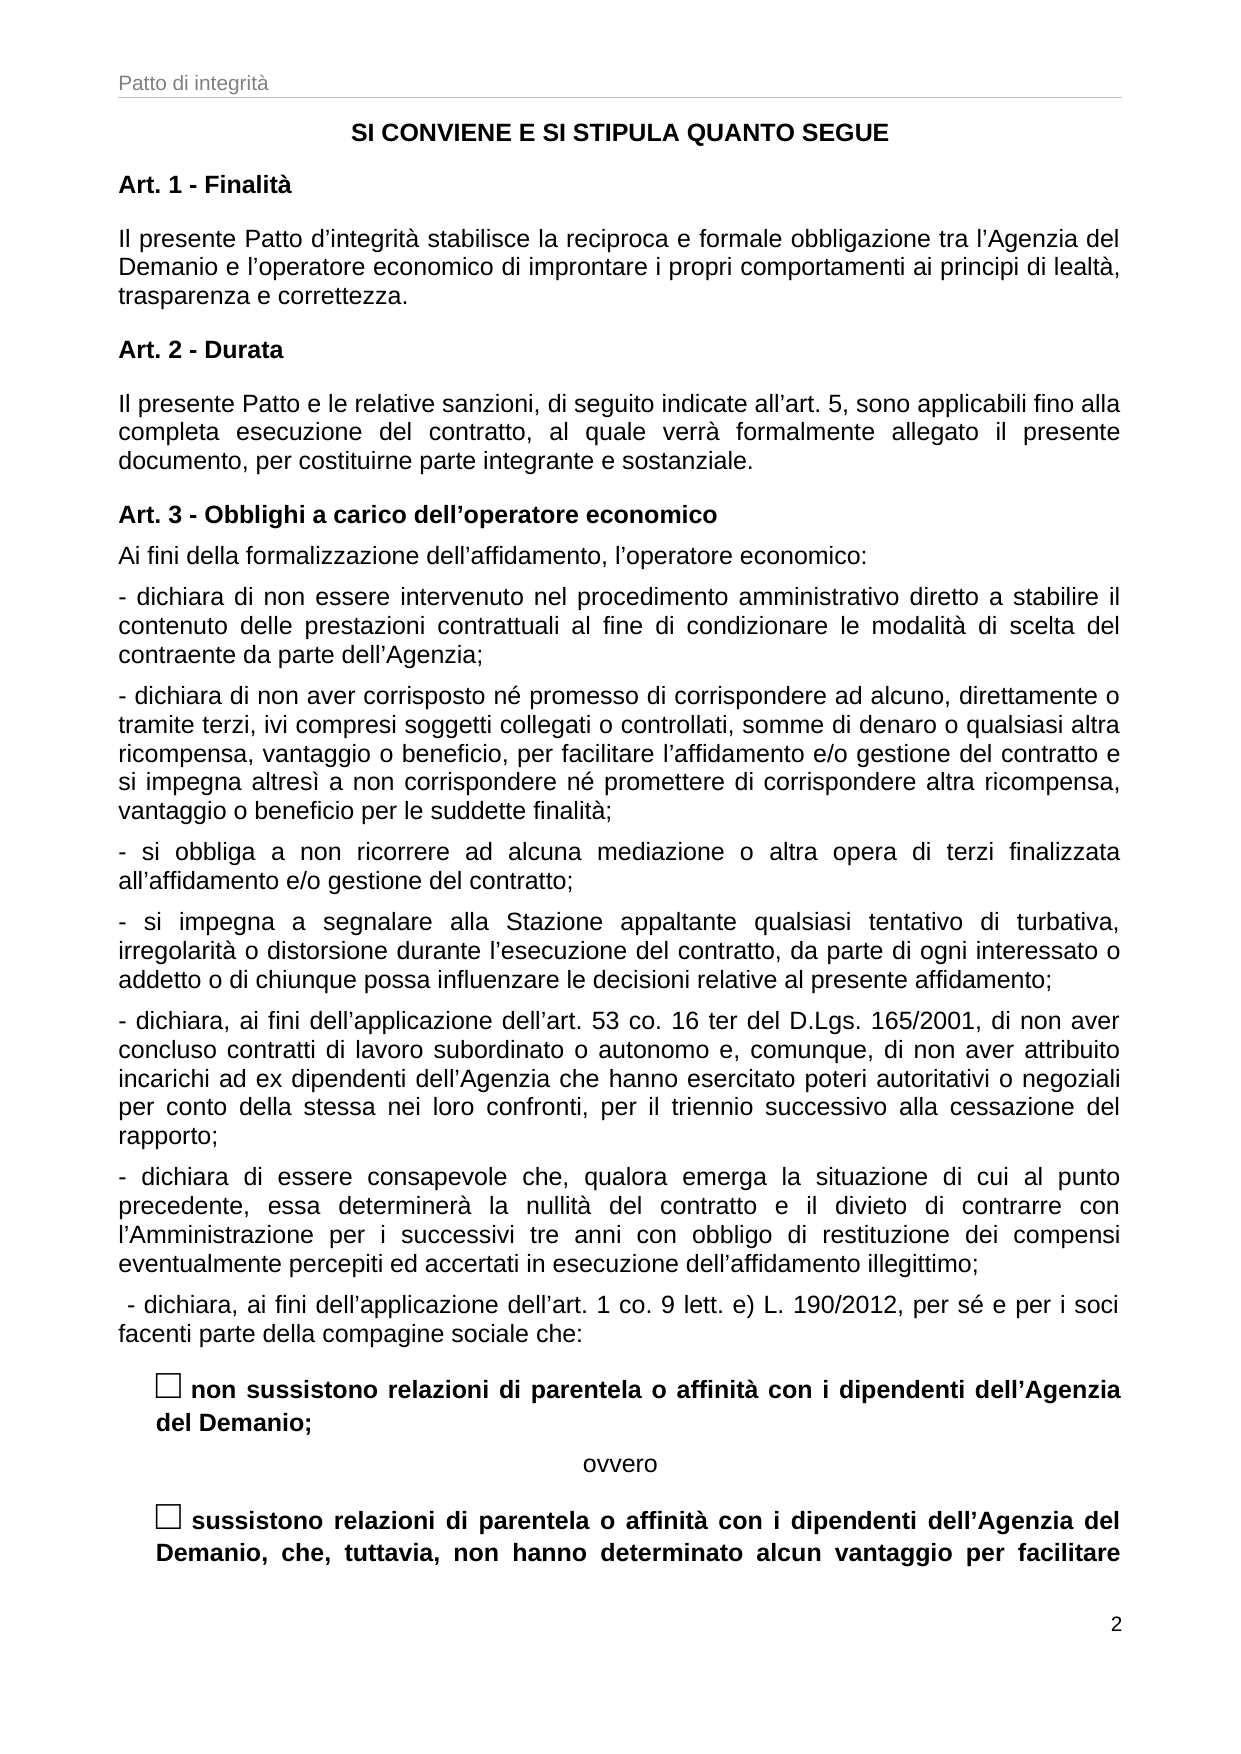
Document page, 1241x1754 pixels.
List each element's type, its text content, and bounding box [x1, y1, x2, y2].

text Ai fini della formalizzazione dell’affidamento, l’operatore economico: [118, 541, 1122, 570]
text □ non sussistono relazioni di parentela o affinità con i dipendenti dell’Agenzia del Demanio; [156, 1360, 1122, 1437]
text - dichiara di non aver corrisposto né promesso di corrispondere ad alcuno, direttamente o tramite terzi, ivi compresi soggetti collegati o controllati, somme di denaro o qualsiasi altra ricompensa, vantaggio o beneficio, per facilitare l’affidamento e/o gestione del contratto e si impegna altresì a non corrispondere né promettere di corrispondere altra ricompensa, vantaggio o beneficio per le suddette finalità; [118, 681, 1122, 825]
text ovvero [118, 1449, 1122, 1478]
text Art. 2 - Durata [118, 335, 1122, 364]
text - dichiara di non essere intervenuto nel procedimento amministrativo diretto a stabilire il contenuto delle prestazioni contrattuali al fine di condizionare le modalità di scelta del contraente da parte dell’Agenzia; [118, 582, 1122, 669]
text Il presente Patto e le relative sanzioni, di seguito indicate all’art. 5, sono applicabili fino alla completa esecuzione del contratto, al quale verrà formalmente allegato il presente documento, per costituirne parte integrante e sostanziale. [118, 389, 1122, 475]
text SI CONVIENE E SI STIPULA QUANTO SEGUE [118, 118, 1122, 147]
text Art. 3 - Obblighi a carico dell’operatore economico [118, 500, 1122, 529]
text - dichiara, ai fini dell’applicazione dell’art. 53 co. 16 ter del D.Lgs. 165/2001, di non aver concluso contratti di lavoro subordinato o autonomo e, comunque, di non aver attribuito incarichi ad ex dipendenti dell’Agenzia che hanno esercitato poteri autoritativi o negoziali per conto della stessa nei loro confronti, per il triennio successivo alla cessazione del rapporto; [118, 1006, 1122, 1150]
text Il presente Patto d’integrità stabilisce la reciproca e formale obbligazione tra l’Agenzia del Demanio e l’operatore economico di improntare i propri comportamenti ai principi di lealtà, trasparenza e correttezza. [118, 224, 1122, 310]
text - dichiara di essere consapevole che, qualora emerga la situazione di cui al punto precedente, essa determinerà la nullità del contratto e il divieto di contrarre con l’Amministrazione per i successivi tre anni con obbligo di restituzione dei compensi eventualmente percepiti ed accertati in esecuzione dell’affidamento illegittimo; [118, 1162, 1122, 1277]
text □ sussistono relazioni di parentela o affinità con i dipendenti dell’Agenzia del Demanio, che, tuttavia, non hanno determinato alcun vantaggio per facilitare [156, 1490, 1122, 1567]
text - dichiara, ai fini dell’applicazione dell’art. 1 co. 9 lett. e) L. 190/2012, per sé e per i soci facenti parte della compagine sociale che: [118, 1290, 1122, 1347]
text - si impegna a segnalare alla Stazione appaltante qualsiasi tentativo di turbativa, irregolarità o distorsione durante l’esecuzione del contratto, da parte di ogni interessato o addetto o di chiunque possa influenzare le decisioni relative al presente affidamento; [118, 907, 1122, 994]
text - si obbliga a non ricorrere ad alcuna mediazione o altra opera di terzi finalizzata all’affidamento e/o gestione del contratto; [118, 837, 1122, 895]
text Art. 1 - Finalità [118, 170, 1122, 199]
